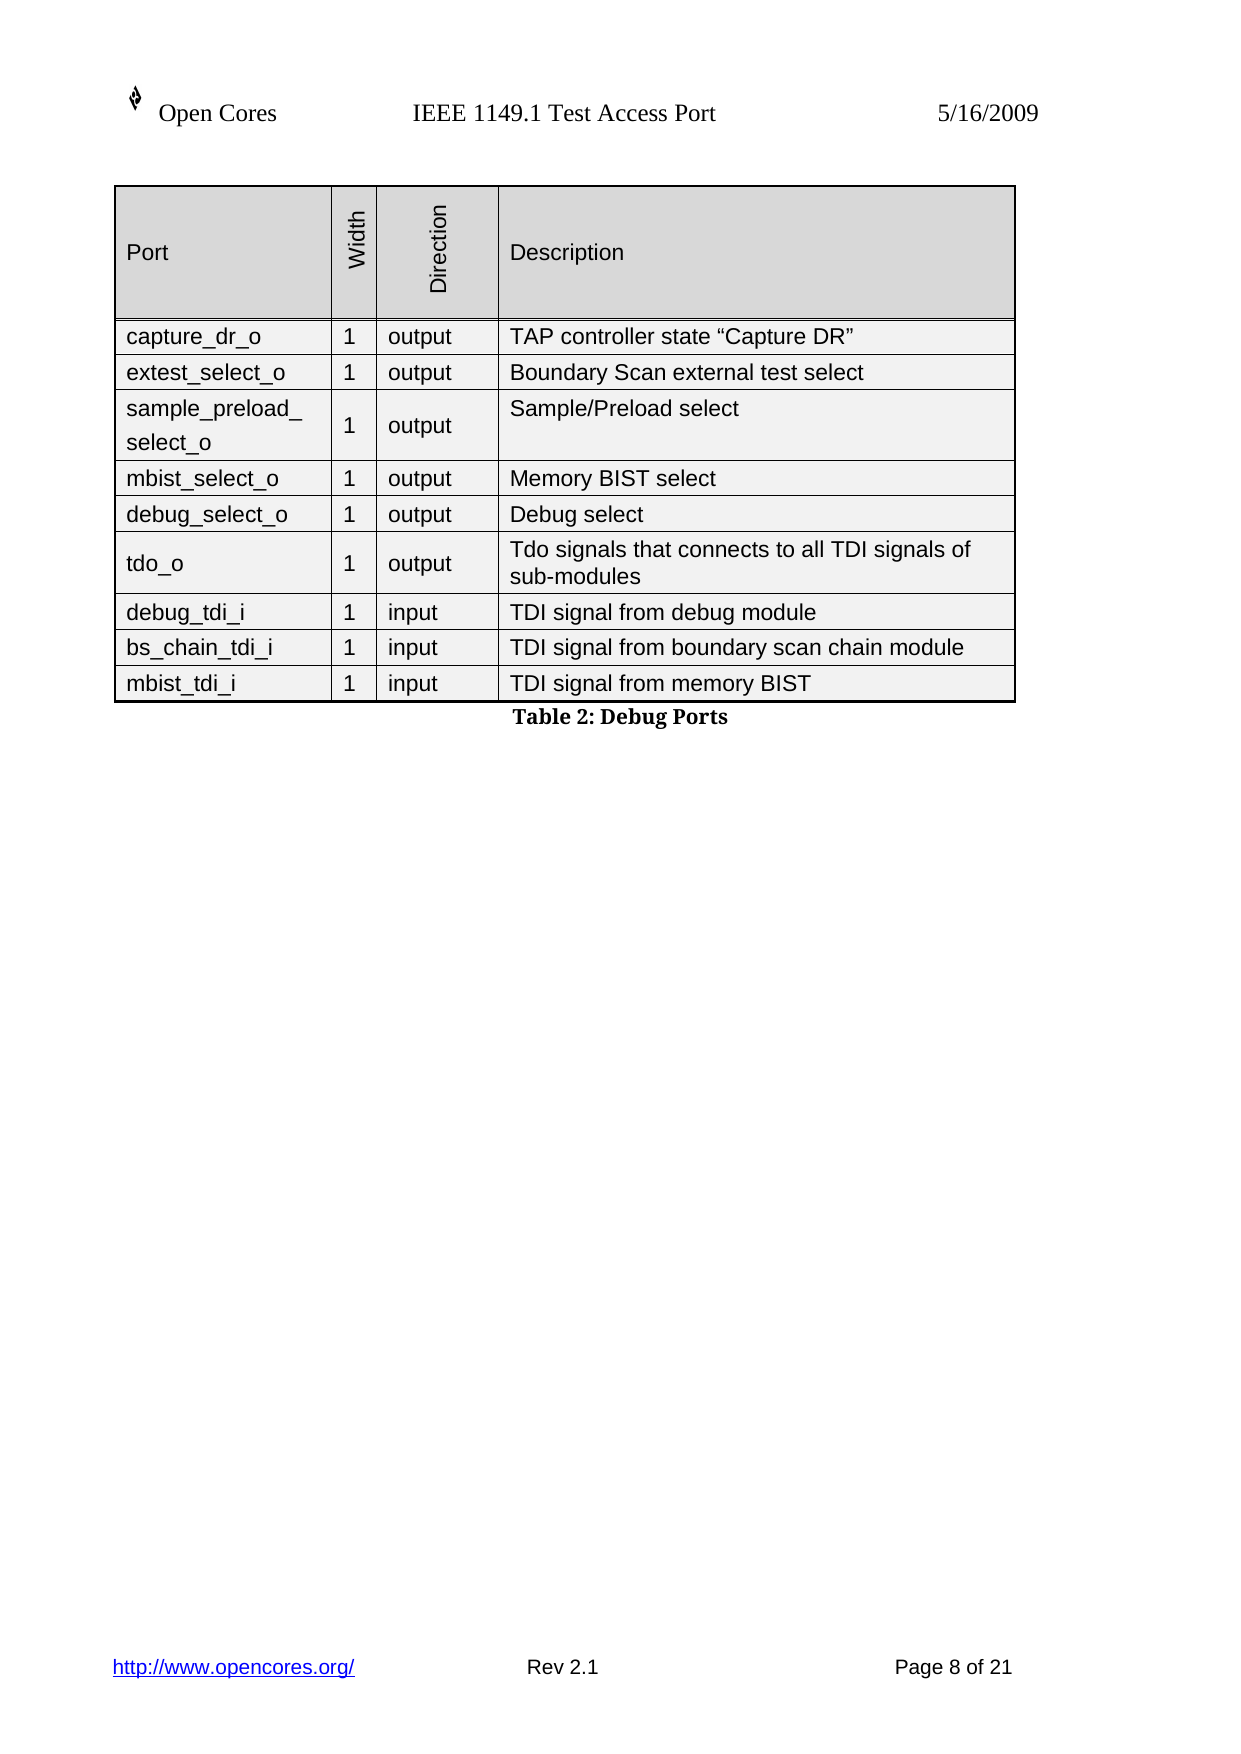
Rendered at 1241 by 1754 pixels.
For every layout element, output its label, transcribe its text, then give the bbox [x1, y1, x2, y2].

table_cell TDI signal from boundary scan chain module [499, 630, 1014, 665]
table_cell output [377, 532, 498, 593]
table_cell TDI signal from memory BIST [499, 666, 1014, 700]
table_cell debug_select_o [116, 496, 331, 531]
table_cell Sample/Preload select [499, 390, 1014, 460]
table_cell bs_chain_tdi_i [116, 630, 331, 665]
table_header Description [499, 187, 1014, 318]
table_cell output [377, 390, 498, 460]
table_cell TDI signal from debug module [499, 594, 1014, 629]
table_cell 1 [332, 594, 376, 629]
table_cell input [377, 666, 498, 700]
table_cell 1 [332, 390, 376, 460]
table_cell Debug select [499, 496, 1014, 531]
table_header Direction [377, 187, 498, 318]
table_cell Boundary Scan external test select [499, 355, 1014, 389]
table_cell output [377, 461, 498, 495]
table_cell input [377, 594, 498, 629]
table_cell output [377, 496, 498, 531]
table_cell 1 [332, 532, 376, 593]
table_cell mbist_tdi_i [116, 666, 331, 700]
table_header Port [116, 187, 331, 318]
table_cell output [377, 355, 498, 389]
table_cell TAP controller state “Capture DR” [499, 321, 1014, 353]
table_cell output [377, 321, 498, 353]
table_cell Tdo signals that connects to all TDI signals of sub-modules [499, 532, 1014, 593]
table_cell 1 [332, 461, 376, 495]
table_cell 1 [332, 355, 376, 389]
table_cell extest_select_o [116, 355, 331, 389]
table_cell input [377, 630, 498, 665]
table_cell mbist_select_o [116, 461, 331, 495]
table_cell 1 [332, 321, 376, 353]
table_cell sample_preload_ select_o [116, 390, 331, 460]
table_header Width [332, 187, 376, 318]
table_cell 1 [332, 666, 376, 700]
text Table 2: Debug Ports [112, 702, 1128, 731]
table_cell capture_dr_o [116, 321, 331, 353]
table_cell 1 [332, 496, 376, 531]
table_cell Memory BIST select [499, 461, 1014, 495]
table_cell debug_tdi_i [116, 594, 331, 629]
table_cell 1 [332, 630, 376, 665]
table_cell tdo_o [116, 532, 331, 593]
